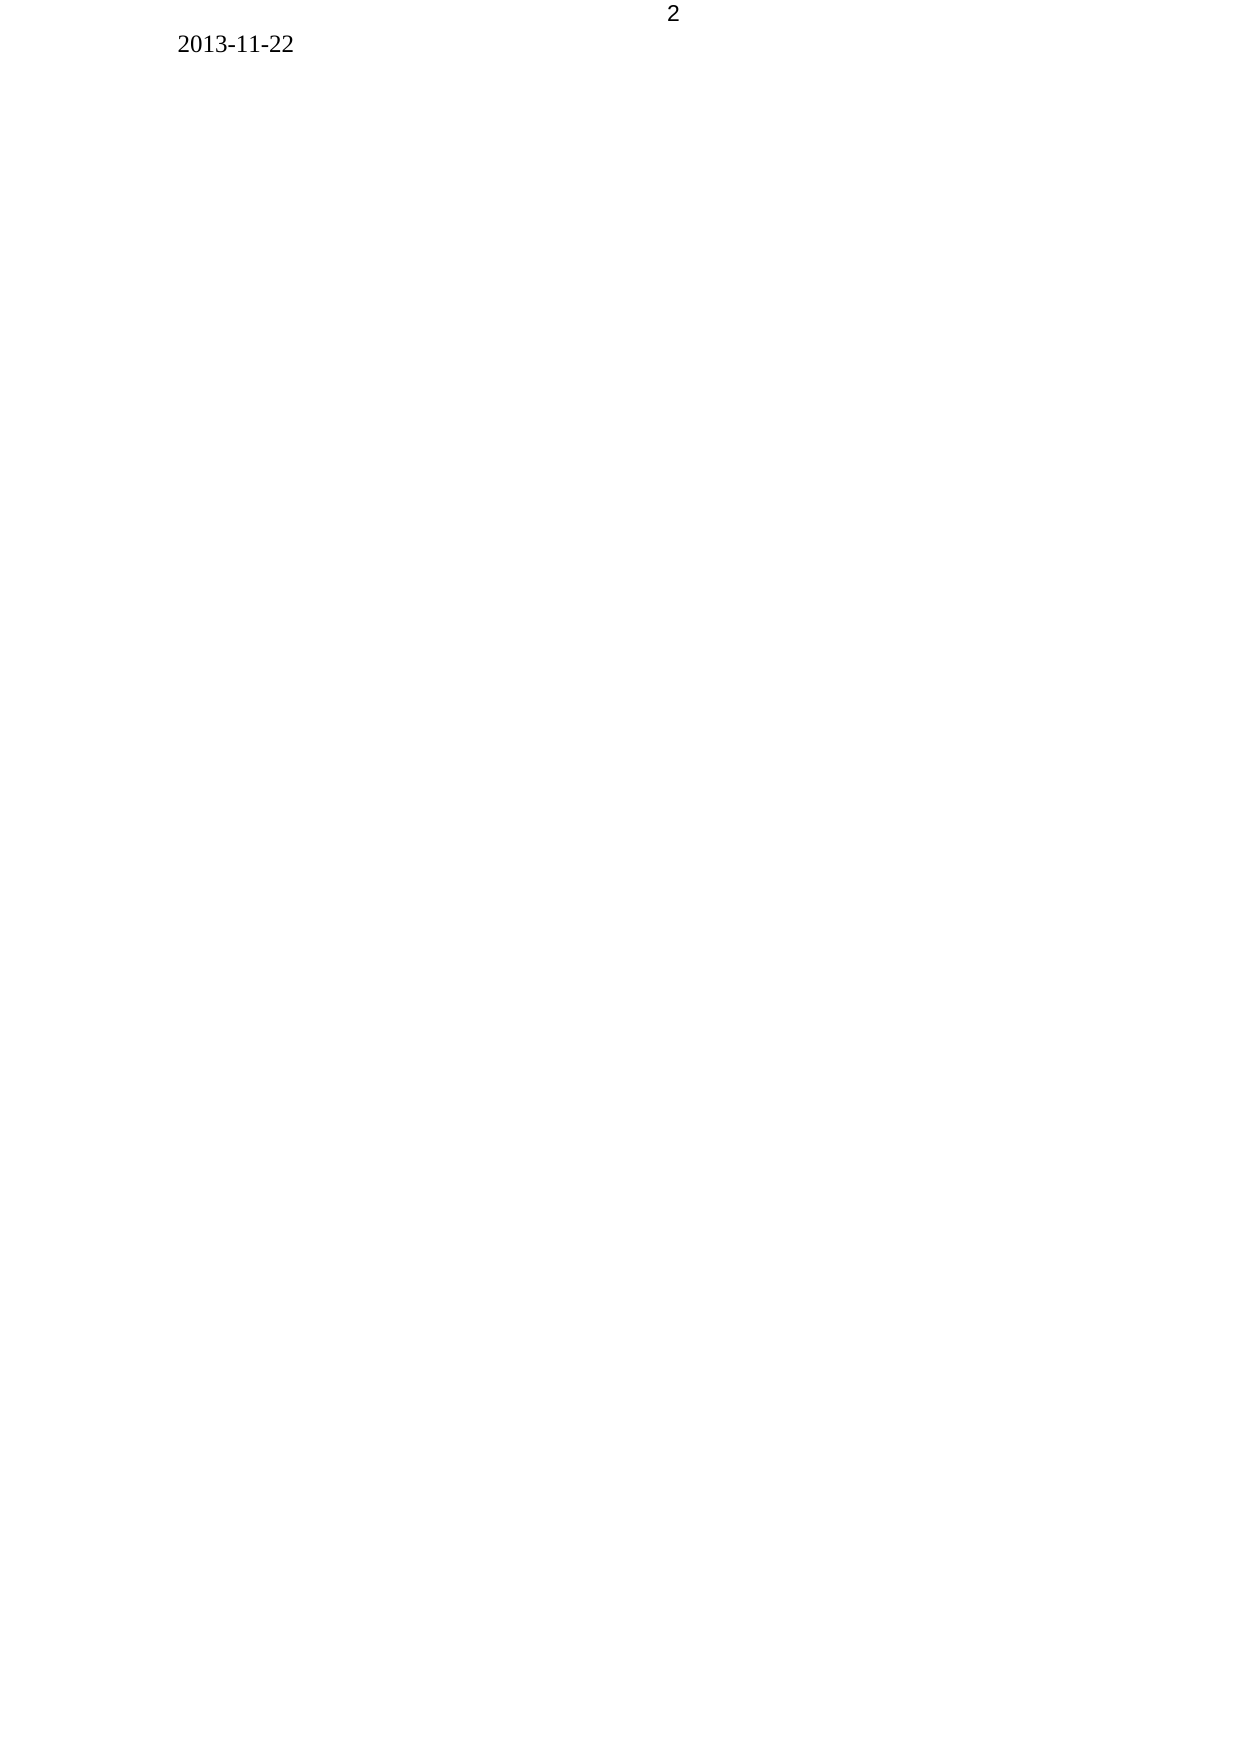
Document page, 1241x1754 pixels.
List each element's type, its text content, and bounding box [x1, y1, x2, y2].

text 2013-11-22 [177, 29, 1169, 58]
